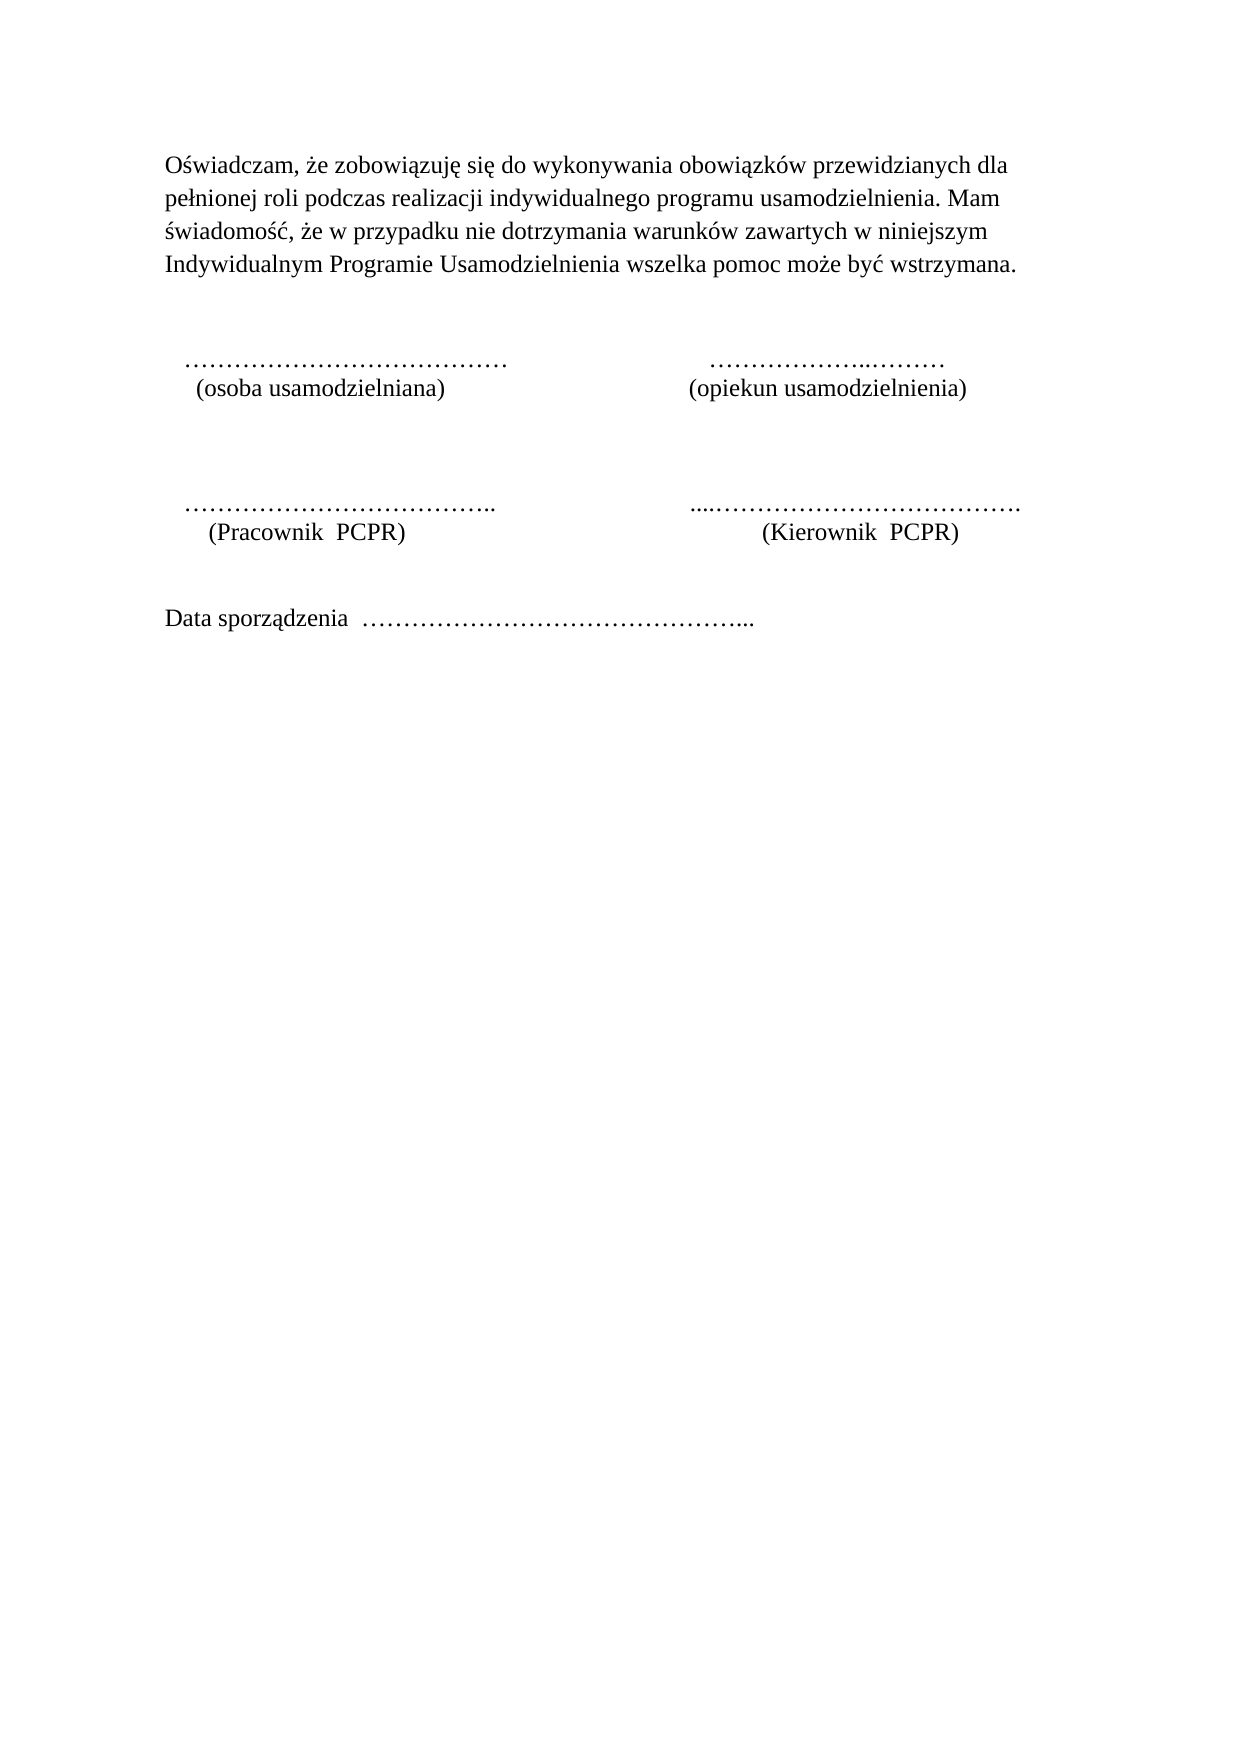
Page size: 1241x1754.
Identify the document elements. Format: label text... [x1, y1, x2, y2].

text Data sporządzenia ………………………………………... [164, 603, 1075, 632]
text ……………………………….. ....………………………………. [164, 488, 1075, 517]
text ………………………………… ………………..……… [164, 344, 1075, 373]
text (Pracownik PCPR) (Kierownik PCPR) [164, 517, 1075, 546]
text (osoba usamodzielniana) (opiekun usamodzielnienia) [164, 373, 1075, 402]
text Oświadczam, że zobowiązuję się do wykonywania obowiązków przewidzianych dla pełnionej roli podczas realizacji indywidualnego programu usamodzielnienia. Mam świadomość, że w przypadku nie dotrzymania warunków zawartych w niniejszym Indywidualnym Programie Usamodzielnienia wszelka pomoc może być wstrzymana. [164, 150, 1075, 278]
